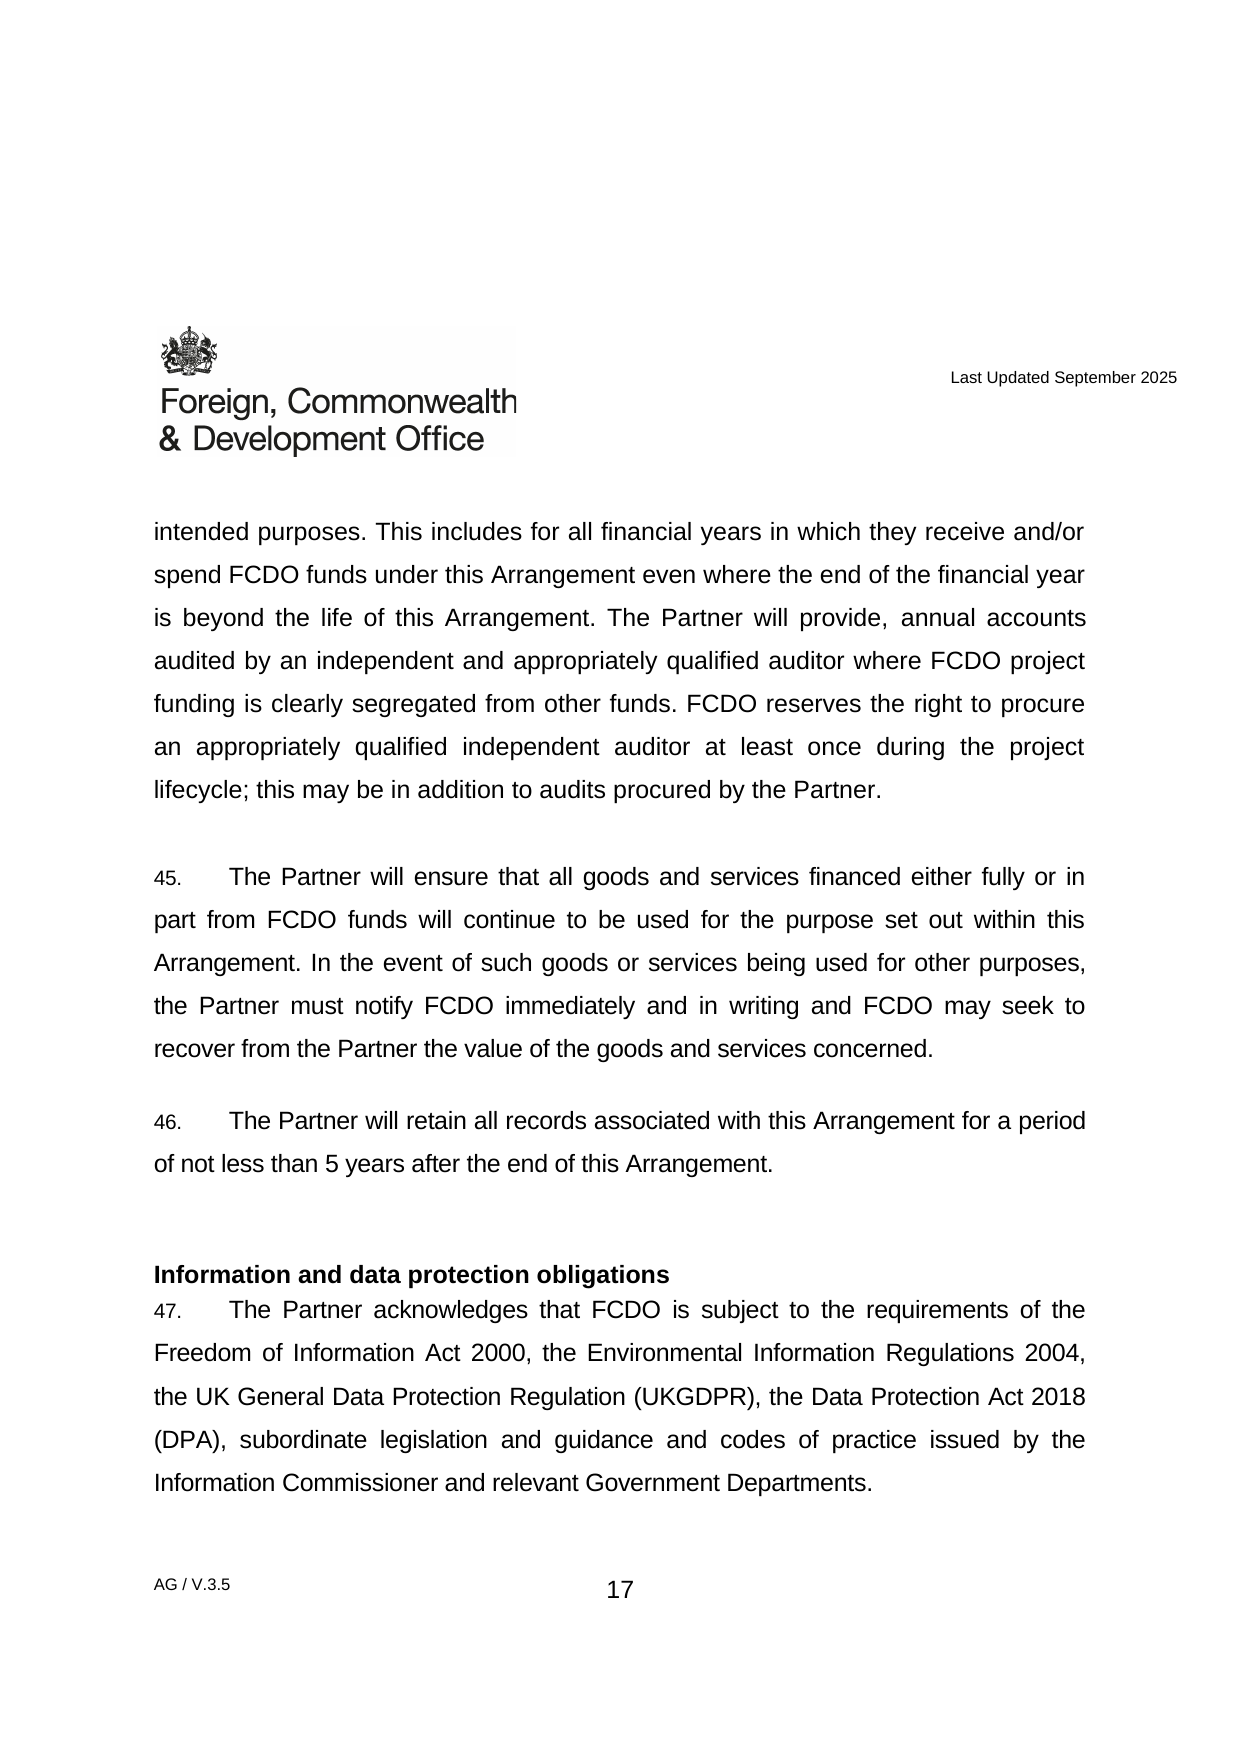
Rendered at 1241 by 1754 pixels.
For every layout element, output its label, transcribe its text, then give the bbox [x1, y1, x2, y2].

list The Partner will ensure that all goods and services financed either fully or in part from FCDO funds will continue to be used for the purpose set out within this Arrangement. In the event of such goods or services being used for other purposes, the Partner must notify FCDO immediately and in writing and FCDO may seek to recover from the Partner the value of the goods and services concerned. [153, 862, 1087, 1063]
subtitle Information and data protection obligations [153, 1260, 1087, 1289]
list intended purposes. This includes for all financial years in which they receive and/or spend FCDO funds under this Arrangement even where the end of the financial year is beyond the life of this Arrangement. The Partner will provide, annual accounts audited by an independent and appropriately qualified auditor where FCDO project funding is clearly segregated from other funds. FCDO reserves the right to procure an appropriately qualified independent auditor at least once during the project lifecycle; this may be in addition to audits procured by the Partner. [153, 517, 1087, 804]
list The Partner acknowledges that FCDO is subject to the requirements of the Freedom of Information Act 2000, the Environmental Information Regulations 2004, the UK General Data Protection Regulation (UKGDPR), the Data Protection Act 2018 (DPA), subordinate legislation and guidance and codes of practice issued by the Information Commissioner and relevant Government Departments. [153, 1295, 1087, 1497]
list The Partner will retain all records associated with this Arrangement for a period of not less than 5 years after the end of this Arrangement. [153, 1106, 1087, 1178]
